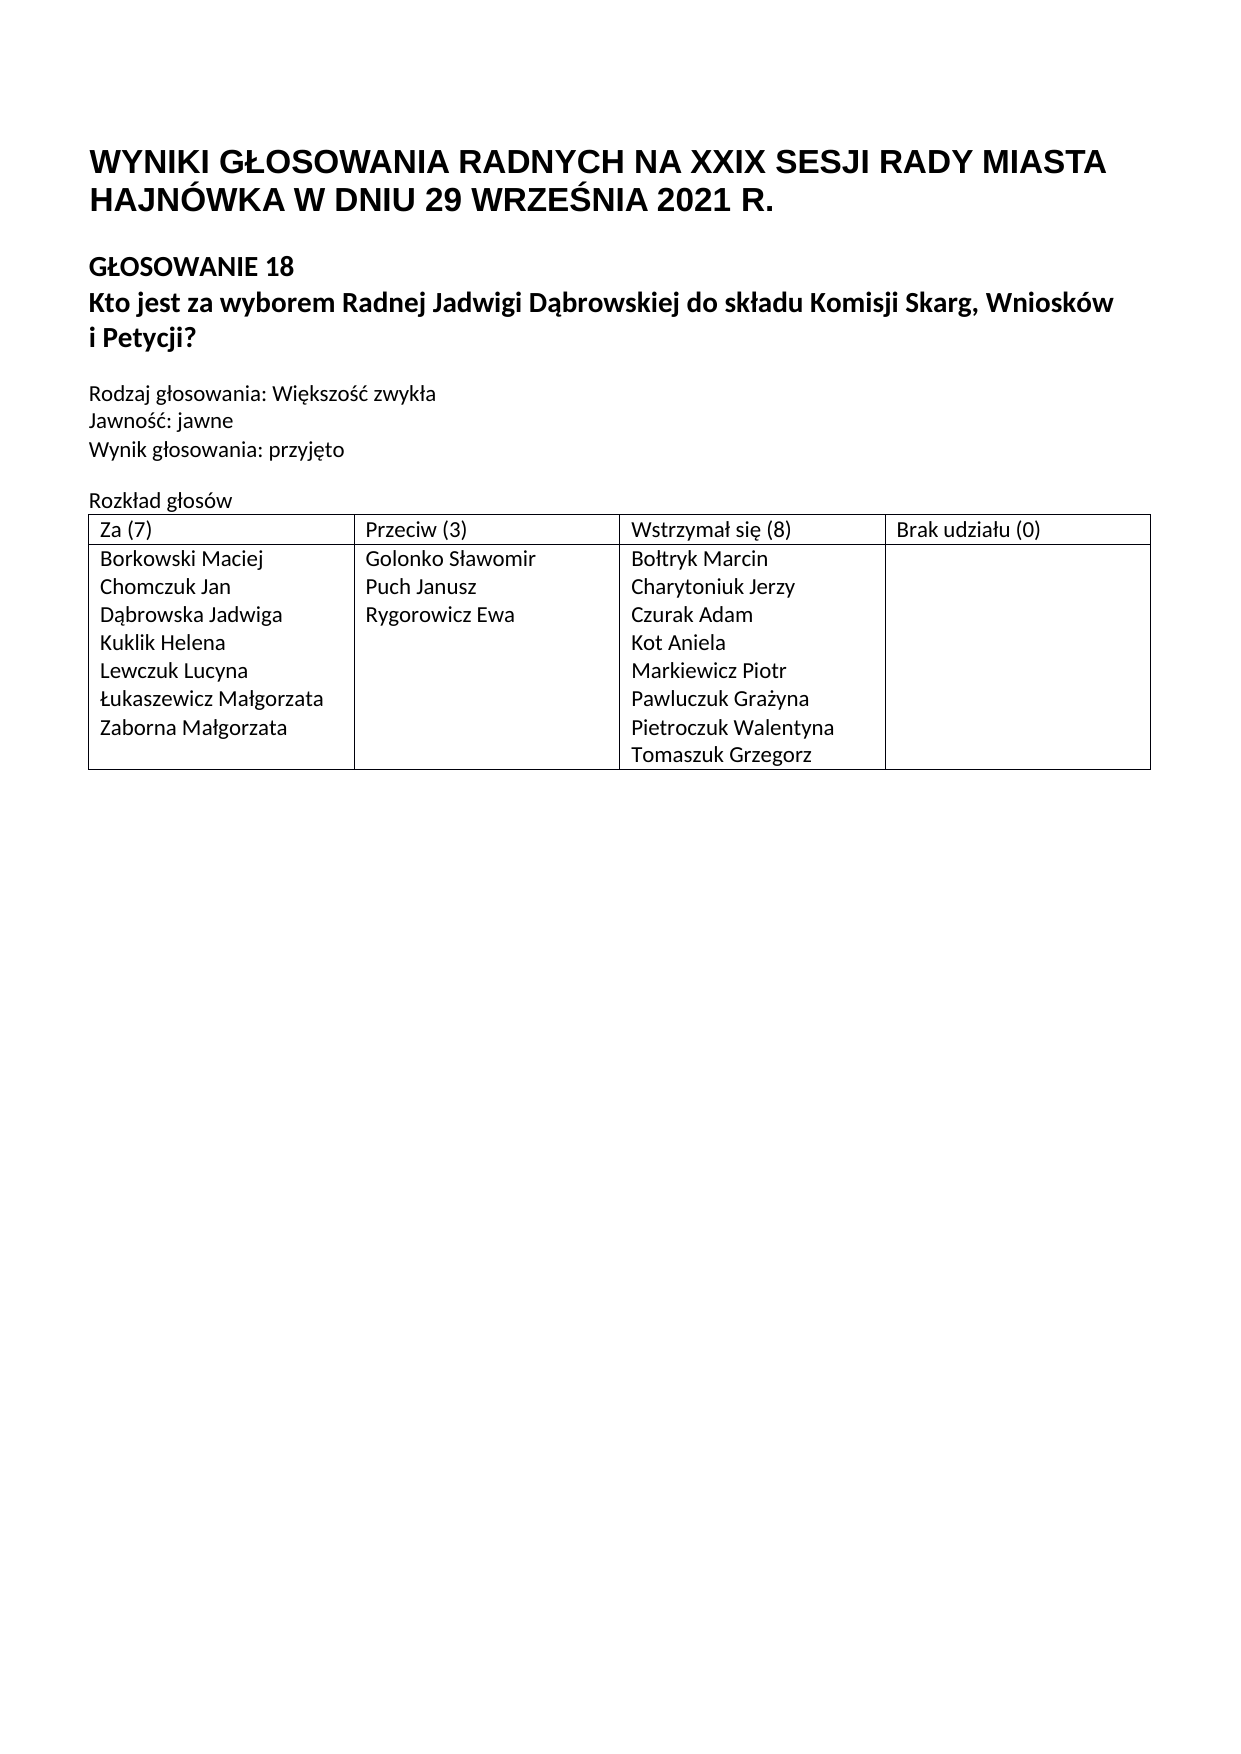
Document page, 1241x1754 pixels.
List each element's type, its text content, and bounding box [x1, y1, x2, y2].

text Jawność: jawne [88, 407, 1152, 435]
table_header Za (7) [89, 515, 354, 543]
table_header Brak udziału (0) [886, 515, 1150, 543]
table_cell [886, 545, 1150, 769]
text Wynik głosowania: przyjęto [88, 435, 1152, 463]
table_header Przeciw (3) [355, 515, 619, 543]
subtitle Kto jest za wyborem Radnej Jadwigi Dąbrowskiej do składu Komisji Skarg, Wniosków i Petycji? [88, 284, 1152, 355]
text Rodzaj głosowania: Większość zwykła [88, 379, 1152, 407]
table_header Wstrzymał się (8) [620, 515, 885, 543]
table_cell Golonko Sławomir Puch Janusz Rygorowicz Ewa [355, 545, 619, 769]
subtitle GŁOSOWANIE 18 [88, 248, 1152, 284]
text Rozkład głosów [88, 486, 1152, 514]
table_cell Borkowski Maciej Chomczuk Jan Dąbrowska Jadwiga Kuklik Helena Lewczuk Lucyna Łukaszewicz Małgorzata Zaborna Małgorzata [89, 545, 354, 769]
table_cell Bołtryk Marcin Charytoniuk Jerzy Czurak Adam Kot Aniela Markiewicz Piotr Pawluczuk Grażyna Pietroczuk Walentyna Tomaszuk Grzegorz [620, 545, 885, 769]
